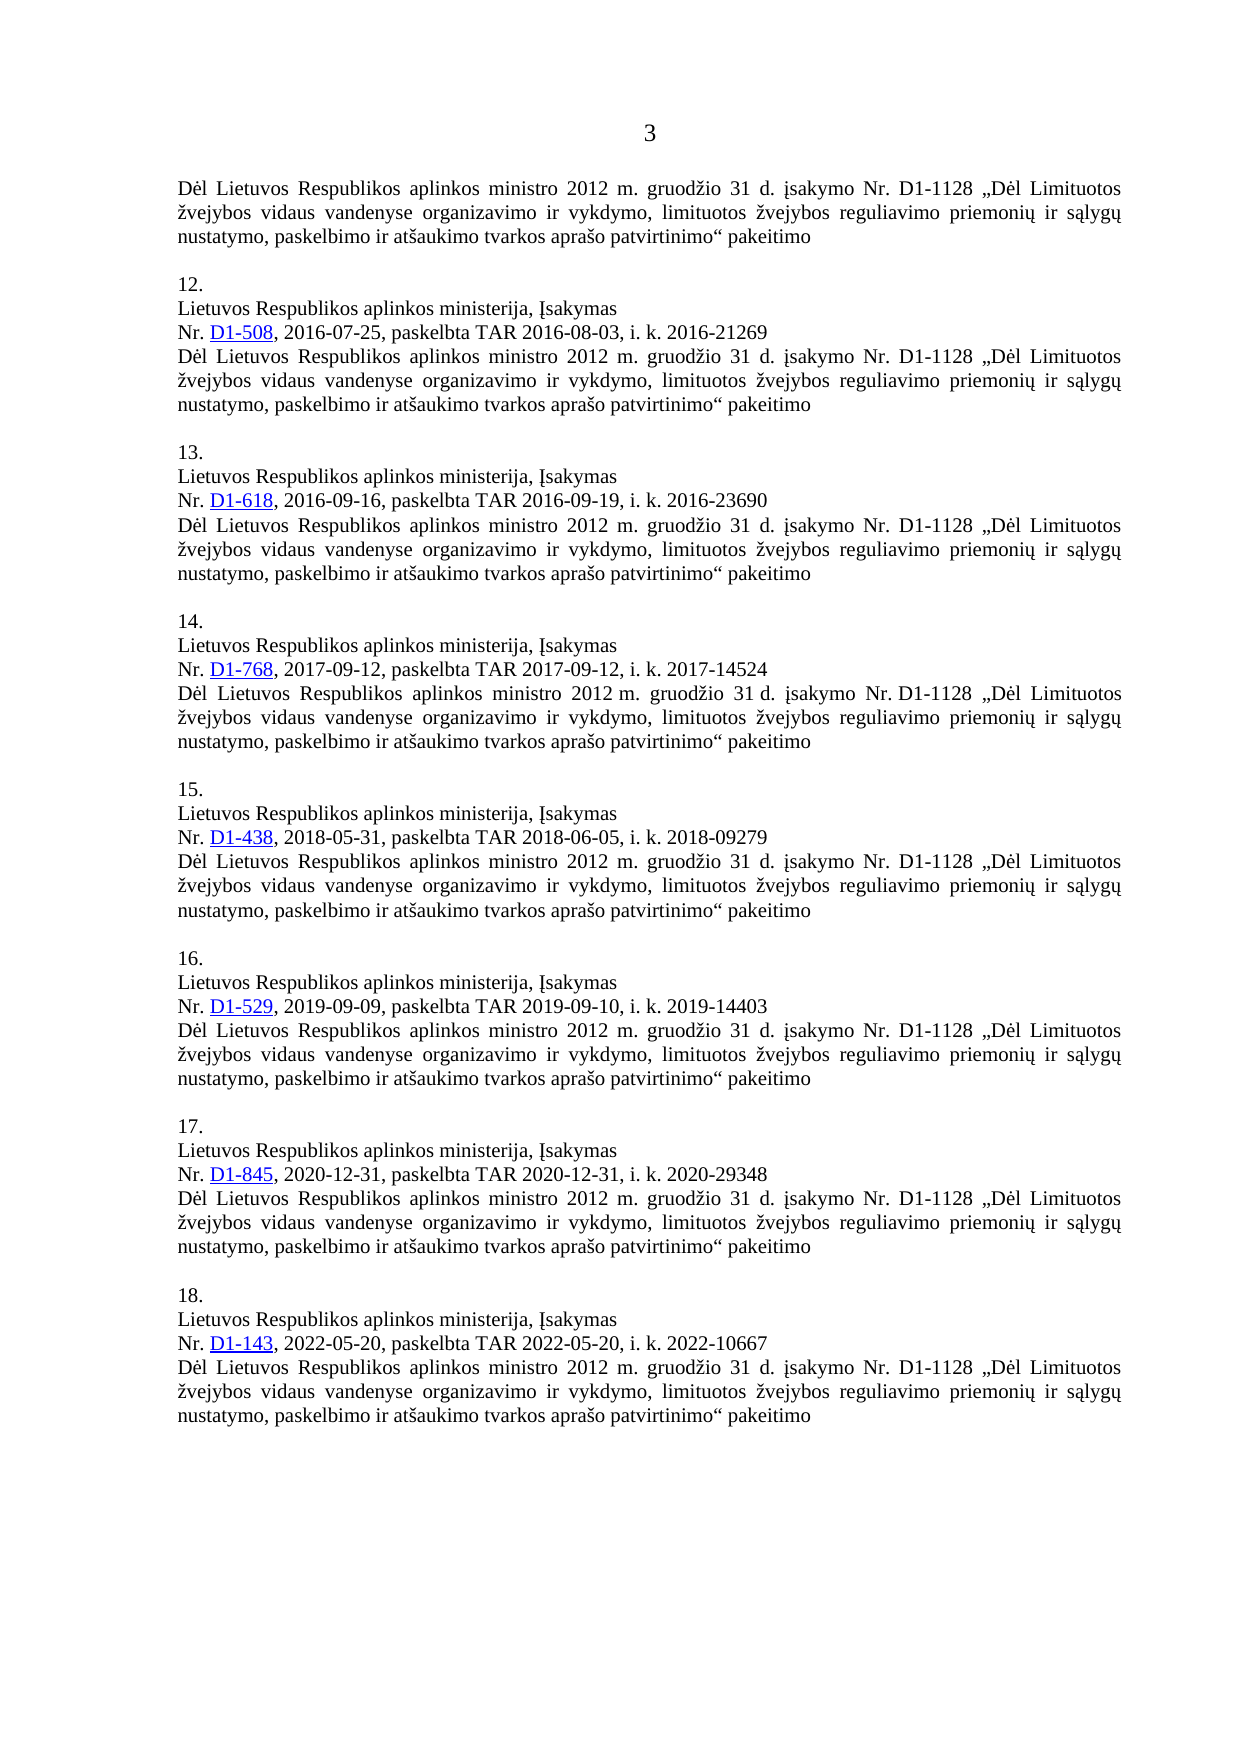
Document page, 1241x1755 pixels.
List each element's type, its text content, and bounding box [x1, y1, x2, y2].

text 12. [177, 272, 1122, 296]
text Lietuvos Respublikos aplinkos ministerija, Įsakymas [177, 1307, 1122, 1331]
text 17. [177, 1114, 1122, 1138]
text Nr. D1-529, 2019-09-09, paskelbta TAR 2019-09-10, i. k. 2019-14403 [177, 994, 1122, 1018]
text 16. [177, 946, 1122, 970]
text Lietuvos Respublikos aplinkos ministerija, Įsakymas [177, 1138, 1122, 1162]
text Nr. D1-618, 2016-09-16, paskelbta TAR 2016-09-19, i. k. 2016-23690 [177, 488, 1122, 512]
text Dėl Lietuvos Respublikos aplinkos ministro 2012 m. gruodžio 31 d. įsakymo Nr. D1-1128 „Dėl Limituotos žvejybos vidaus vandenyse organizavimo ir vykdymo, limituotos žvejybos reguliavimo priemonių ir sąlygų nustatymo, paskelbimo ir atšaukimo tvarkos aprašo patvirtinimo“ pakeitimo [177, 1186, 1122, 1258]
text Lietuvos Respublikos aplinkos ministerija, Įsakymas [177, 970, 1122, 994]
text Dėl Lietuvos Respublikos aplinkos ministro 2012 m. gruodžio 31 d. įsakymo Nr. D1-1128 „Dėl Limituotos žvejybos vidaus vandenyse organizavimo ir vykdymo, limituotos žvejybos reguliavimo priemonių ir sąlygų nustatymo, paskelbimo ir atšaukimo tvarkos aprašo patvirtinimo“ pakeitimo [177, 512, 1122, 585]
text Nr. D1-845, 2020-12-31, paskelbta TAR 2020-12-31, i. k. 2020-29348 [177, 1162, 1122, 1186]
text 18. [177, 1282, 1122, 1307]
text Dėl Lietuvos Respublikos aplinkos ministro 2012 m. gruodžio 31 d. įsakymo Nr. D1-1128 „Dėl Limituotos žvejybos vidaus vandenyse organizavimo ir vykdymo, limituotos žvejybos reguliavimo priemonių ir sąlygų nustatymo, paskelbimo ir atšaukimo tvarkos aprašo patvirtinimo“ pakeitimo [177, 681, 1122, 753]
text Lietuvos Respublikos aplinkos ministerija, Įsakymas [177, 296, 1122, 320]
text Dėl Lietuvos Respublikos aplinkos ministro 2012 m. gruodžio 31 d. įsakymo Nr. D1-1128 „Dėl Limituotos žvejybos vidaus vandenyse organizavimo ir vykdymo, limituotos žvejybos reguliavimo priemonių ir sąlygų nustatymo, paskelbimo ir atšaukimo tvarkos aprašo patvirtinimo“ pakeitimo [177, 176, 1122, 248]
text Nr. D1-438, 2018-05-31, paskelbta TAR 2018-06-05, i. k. 2018-09279 [177, 825, 1122, 849]
text Dėl Lietuvos Respublikos aplinkos ministro 2012 m. gruodžio 31 d. įsakymo Nr. D1-1128 „Dėl Limituotos žvejybos vidaus vandenyse organizavimo ir vykdymo, limituotos žvejybos reguliavimo priemonių ir sąlygų nustatymo, paskelbimo ir atšaukimo tvarkos aprašo patvirtinimo“ pakeitimo [177, 849, 1122, 922]
text 13. [177, 440, 1122, 464]
text Nr. D1-143, 2022-05-20, paskelbta TAR 2022-05-20, i. k. 2022-10667 [177, 1331, 1122, 1355]
text Nr. D1-768, 2017-09-12, paskelbta TAR 2017-09-12, i. k. 2017-14524 [177, 657, 1122, 681]
text Dėl Lietuvos Respublikos aplinkos ministro 2012 m. gruodžio 31 d. įsakymo Nr. D1-1128 „Dėl Limituotos žvejybos vidaus vandenyse organizavimo ir vykdymo, limituotos žvejybos reguliavimo priemonių ir sąlygų nustatymo, paskelbimo ir atšaukimo tvarkos aprašo patvirtinimo“ pakeitimo [177, 344, 1122, 416]
text Dėl Lietuvos Respublikos aplinkos ministro 2012 m. gruodžio 31 d. įsakymo Nr. D1-1128 „Dėl Limituotos žvejybos vidaus vandenyse organizavimo ir vykdymo, limituotos žvejybos reguliavimo priemonių ir sąlygų nustatymo, paskelbimo ir atšaukimo tvarkos aprašo patvirtinimo“ pakeitimo [177, 1355, 1122, 1427]
text 14. [177, 609, 1122, 633]
text Lietuvos Respublikos aplinkos ministerija, Įsakymas [177, 464, 1122, 488]
text Nr. D1-508, 2016-07-25, paskelbta TAR 2016-08-03, i. k. 2016-21269 [177, 320, 1122, 344]
text Lietuvos Respublikos aplinkos ministerija, Įsakymas [177, 801, 1122, 825]
text 15. [177, 777, 1122, 801]
text Dėl Lietuvos Respublikos aplinkos ministro 2012 m. gruodžio 31 d. įsakymo Nr. D1-1128 „Dėl Limituotos žvejybos vidaus vandenyse organizavimo ir vykdymo, limituotos žvejybos reguliavimo priemonių ir sąlygų nustatymo, paskelbimo ir atšaukimo tvarkos aprašo patvirtinimo“ pakeitimo [177, 1018, 1122, 1090]
text Lietuvos Respublikos aplinkos ministerija, Įsakymas [177, 633, 1122, 657]
